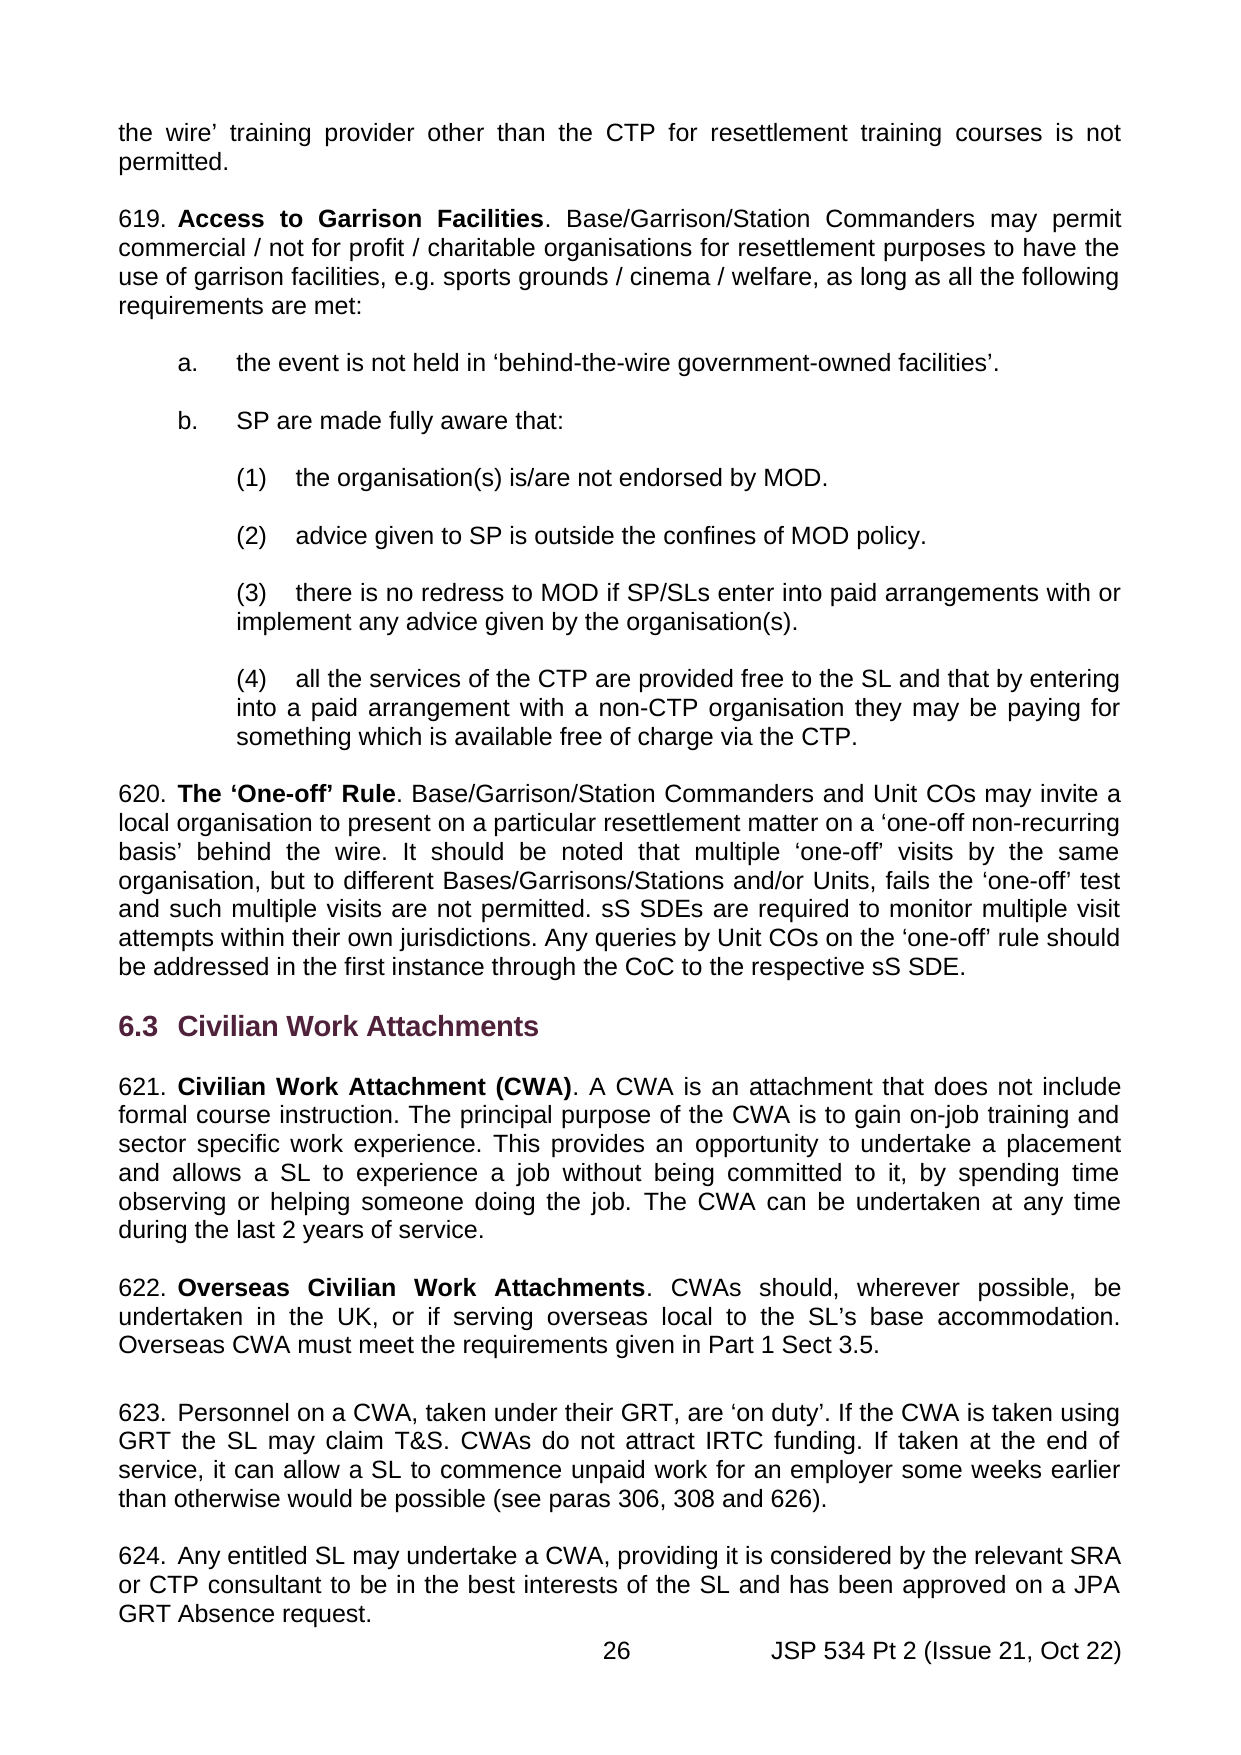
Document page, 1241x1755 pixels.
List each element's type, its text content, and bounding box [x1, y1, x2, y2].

list the event is not held in ‘behind-the-wire government-owned facilities’. [177, 348, 1122, 377]
list there is no redress to MOD if SP/SLs enter into paid arrangements with or implement any advice given by the organisation(s). [236, 578, 1122, 636]
list The ‘One-off’ Rule. Base/Garrison/Station Commanders and Unit COs may invite a local organisation to present on a particular resettlement matter on a ‘one-off non-recurring basis’ behind the wire. It should be noted that multiple ‘one-off’ visits by the same organisation, but to different Bases/Garrisons/Stations and/or Units, fails the ‘one-off’ test and such multiple visits are not permitted. sS SDEs are required to monitor multiple visit attempts within their own jurisdictions. Any queries by Unit COs on the ‘one-off’ rule should be addressed in the first instance through the CoC to the respective sS SDE. [118, 779, 1122, 981]
list Overseas Civilian Work Attachments. CWAs should, wherever possible, be undertaken in the UK, or if serving overseas local to the SL’s base accommodation. Overseas CWA must meet the requirements given in Part 1 Sect 3.5. [118, 1273, 1122, 1359]
list the organisation(s) is/are not endorsed by MOD. [236, 463, 1122, 492]
subtitle 6.3 Civilian Work Attachments [118, 1009, 1122, 1043]
list Civilian Work Attachment (CWA). A CWA is an attachment that does not include formal course instruction. The principal purpose of the CWA is to gain on-job training and sector specific work experience. This provides an opportunity to undertake a placement and allows a SL to experience a job without being committed to it, by spending time observing or helping someone doing the job. The CWA can be undertaken at any time during the last 2 years of service. [118, 1072, 1122, 1244]
text the wire’ training provider other than the CTP for resettlement training courses is not permitted. [118, 118, 1122, 176]
list all the services of the CTP are provided free to the SL and that by entering into a paid arrangement with a non-CTP organisation they may be paying for something which is available free of charge via the CTP. [236, 664, 1122, 751]
list Personnel on a CWA, taken under their GRT, are ‘on duty’. If the CWA is taken using GRT the SL may claim T&S. CWAs do not attract IRTC funding. If taken at the end of service, it can allow a SL to commence unpaid work for an employer some weeks earlier than otherwise would be possible (see paras 306, 308 and 626). [118, 1398, 1122, 1513]
list SP are made fully aware that: [177, 406, 1122, 434]
list Any entitled SL may undertake a CWA, providing it is considered by the relevant SRA or CTP consultant to be in the best interests of the SL and has been approved on a JPA GRT Absence request. [118, 1541, 1122, 1628]
list advice given to SP is outside the confines of MOD policy. [236, 521, 1122, 549]
list Access to Garrison Facilities. Base/Garrison/Station Commanders may permit commercial / not for profit / charitable organisations for resettlement purposes to have the use of garrison facilities, e.g. sports grounds / cinema / welfare, as long as all the following requirements are met: [118, 204, 1122, 319]
